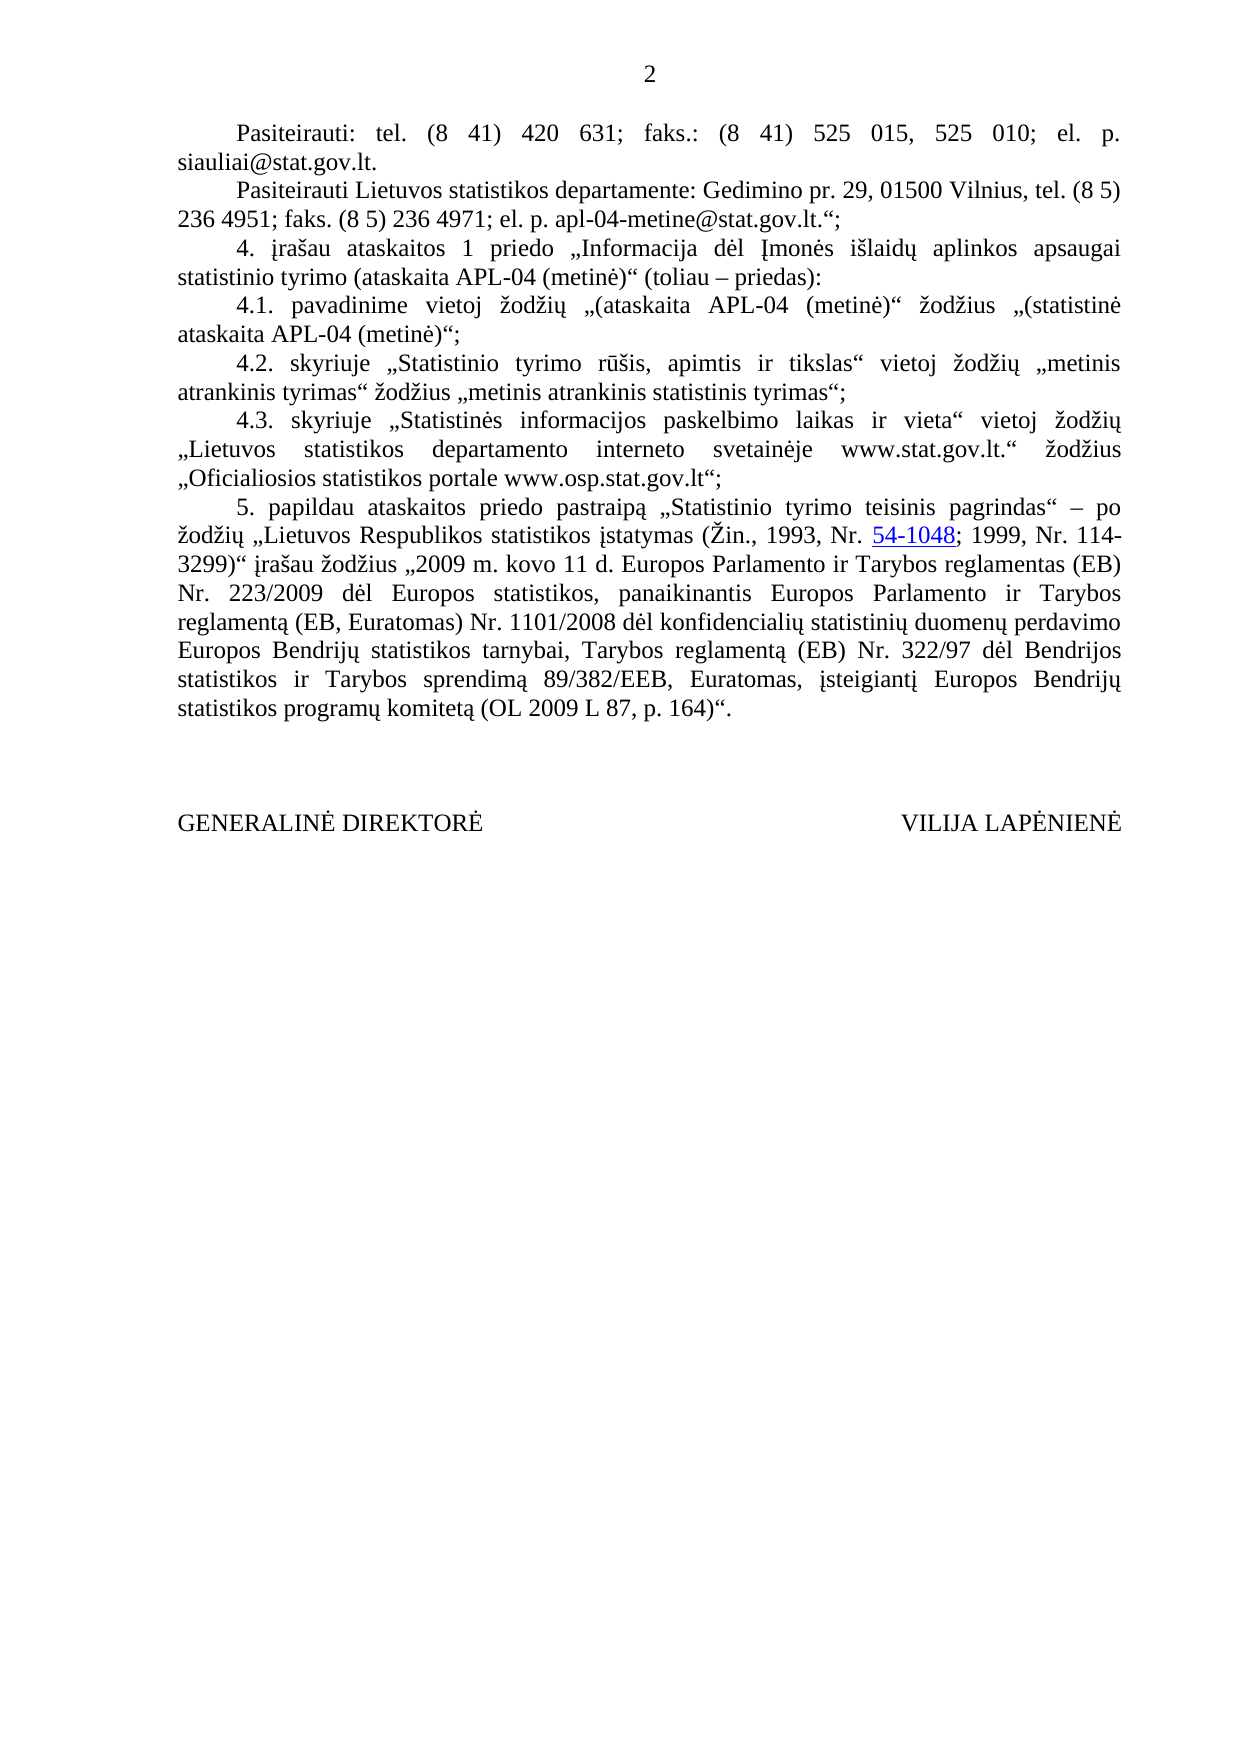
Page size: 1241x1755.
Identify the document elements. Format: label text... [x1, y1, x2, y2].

text 4.1. pavadinime vietoj žodžių „(ataskaita APL-04 (metinė)“ žodžius „(statistinė ataskaita APL-04 (metinė)“; [177, 291, 1122, 348]
text 4.2. skyriuje „Statistinio tyrimo rūšis, apimtis ir tikslas“ vietoj žodžių „metinis atrankinis tyrimas“ žodžius „metinis atrankinis statistinis tyrimas“; [177, 348, 1122, 406]
text Generalinė direktorė Vilija Lapėnienė [177, 808, 1122, 837]
text 5. papildau ataskaitos priedo pastraipą „Statistinio tyrimo teisinis pagrindas“ – po žodžių „Lietuvos Respublikos statistikos įstatymas (Žin., 1993, Nr. 54-1048; 1999, Nr. 114-3299)“ įrašau žodžius „2009 m. kovo 11 d. Europos Parlamento ir Tarybos reglamentas (EB) Nr. 223/2009 dėl Europos statistikos, panaikinantis Europos Parlamento ir Tarybos reglamentą (EB, Euratomas) Nr. 1101/2008 dėl konfidencialių statistinių duomenų perdavimo Europos Bendrijų statistikos tarnybai, Tarybos reglamentą (EB) Nr. 322/97 dėl Bendrijos statistikos ir Tarybos sprendimą 89/382/EEB, Euratomas, įsteigiantį Europos Bendrijų statistikos programų komitetą (OL 2009 L 87, p. 164)“. [177, 492, 1122, 722]
text Pasiteirauti Lietuvos statistikos departamente: Gedimino pr. 29, 01500 Vilnius, tel. (8 5) 236 4951; faks. (8 5) 236 4971; el. p. apl-04-metine@stat.gov.lt.“; [177, 176, 1122, 233]
text 4. įrašau ataskaitos 1 priedo „Informacija dėl Įmonės išlaidų aplinkos apsaugai statistinio tyrimo (ataskaita APL-04 (metinė)“ (toliau – priedas): [177, 233, 1122, 291]
text 4.3. skyriuje „Statistinės informacijos paskelbimo laikas ir vieta“ vietoj žodžių „Lietuvos statistikos departamento interneto svetainėje www.stat.gov.lt.“ žodžius „Oficialiosios statistikos portale www.osp.stat.gov.lt“; [177, 406, 1122, 492]
text Pasiteirauti: tel. (8 41) 420 631; faks.: (8 41) 525 015, 525 010; el. p. siauliai@stat.gov.lt. [177, 118, 1122, 176]
